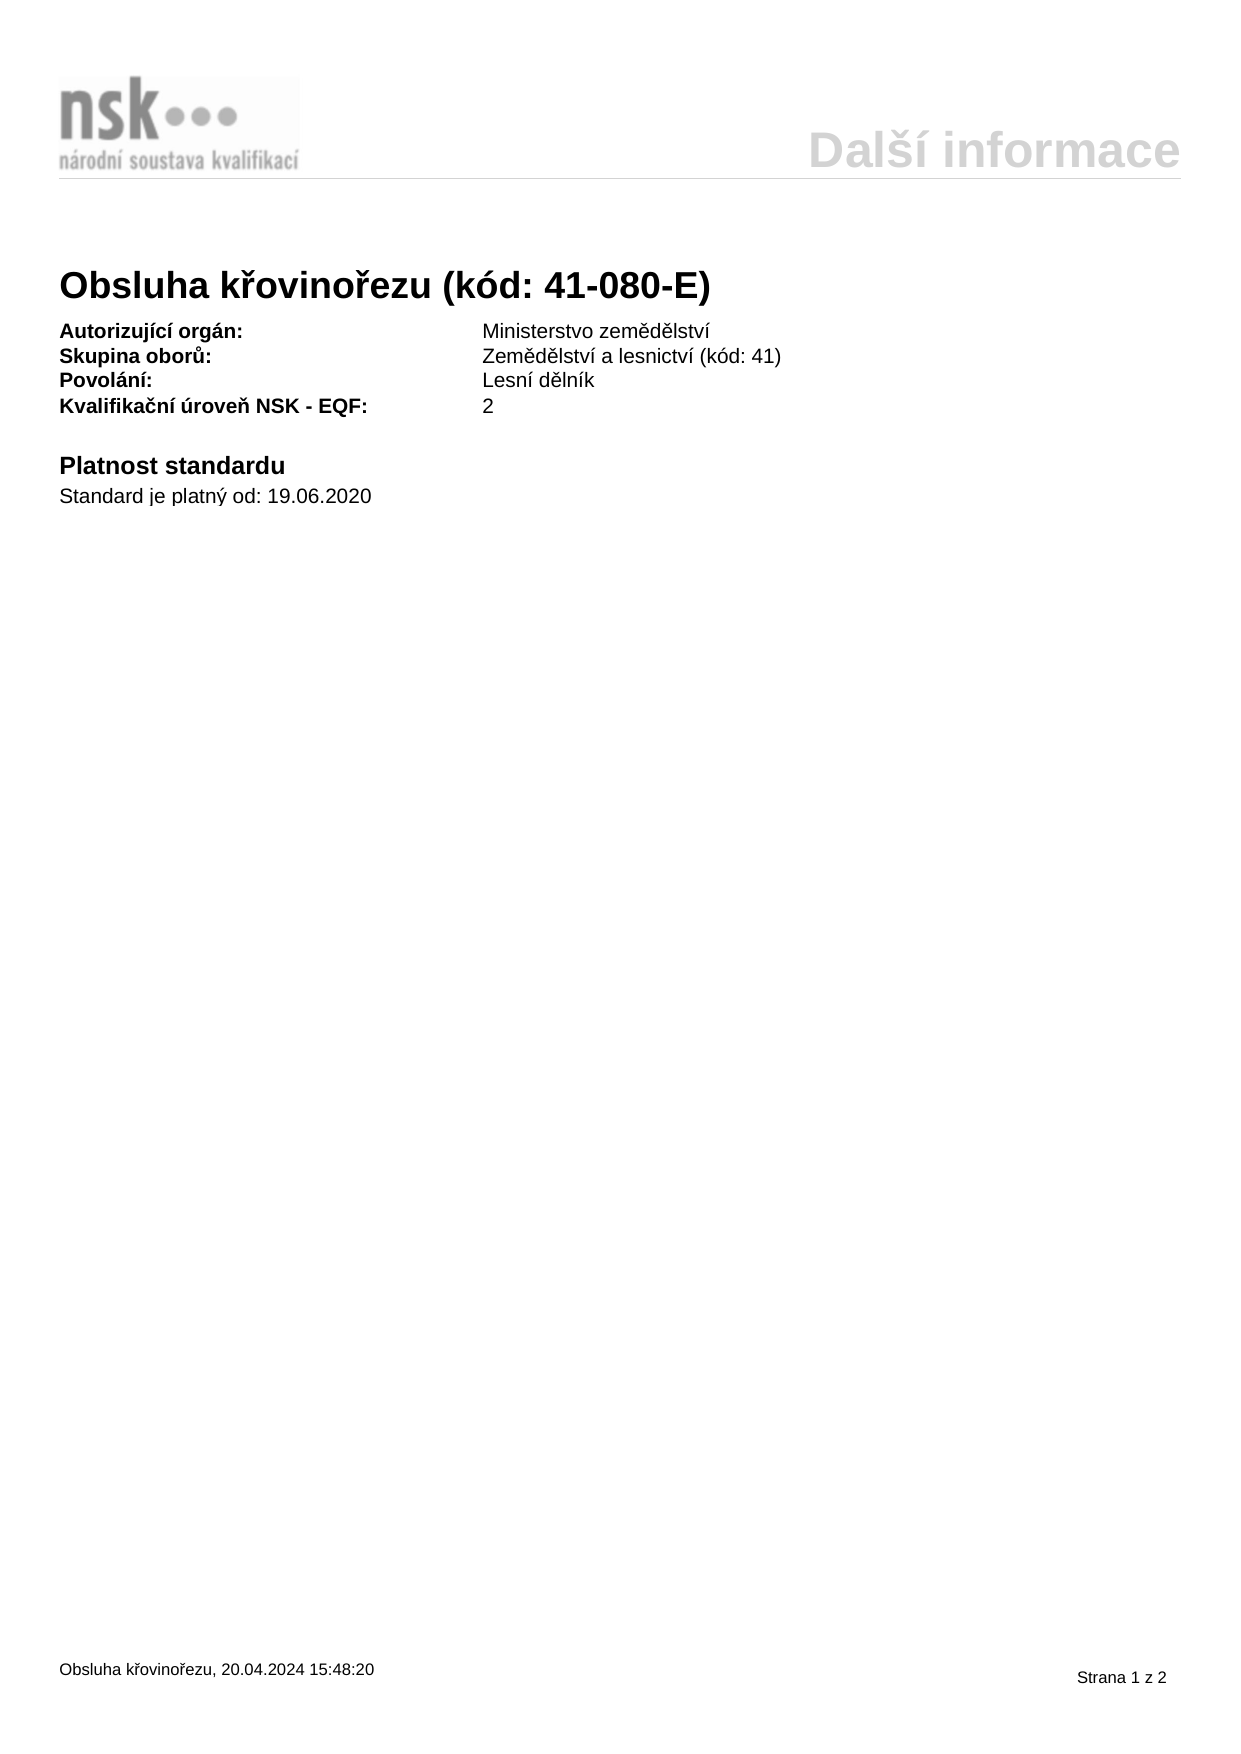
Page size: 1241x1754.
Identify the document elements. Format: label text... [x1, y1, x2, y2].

table_cell [861, 418, 1167, 447]
table_cell 2 [482, 394, 1181, 417]
table_cell Lesní dělník [482, 368, 1181, 393]
table_cell [861, 806, 1167, 1106]
table_cell [482, 307, 619, 319]
table_cell [482, 418, 619, 447]
picture [58, 59, 620, 172]
table_cell [861, 307, 1167, 319]
table_cell [59, 1106, 119, 1383]
table_cell [119, 307, 482, 319]
table_cell Obsluha křovinořezu (kód: 41-080-E) [59, 224, 1181, 307]
table_cell [59, 806, 119, 1106]
table_cell [1167, 1660, 1181, 1696]
table_cell [627, 1106, 861, 1383]
table_cell Kvalifikační úroveň NSK - EQF: [59, 394, 482, 417]
table_cell Autorizující orgán: [59, 319, 482, 343]
table_cell [119, 1106, 482, 1383]
table_cell [619, 307, 627, 319]
table_cell [861, 1384, 1167, 1659]
table_cell [482, 506, 619, 806]
table_cell [627, 1384, 861, 1659]
table_cell [482, 1384, 619, 1659]
table_cell [627, 307, 861, 319]
table_cell Zemědělství a lesnictví (kód: 41) [482, 344, 1181, 368]
table_cell [619, 1106, 627, 1383]
table_cell Obsluha křovinořezu, 20.04.2024 15:48:20 [59, 1660, 861, 1696]
table_cell [119, 1384, 482, 1659]
table_cell [59, 418, 119, 447]
table_cell [1167, 806, 1181, 1106]
table_cell [627, 196, 861, 224]
table_cell [861, 196, 1167, 224]
table_cell [59, 506, 119, 806]
table_cell [482, 1106, 619, 1383]
table_cell [119, 418, 482, 447]
table_cell [119, 806, 482, 1106]
table_header [620, 59, 627, 172]
table_cell [1167, 1384, 1181, 1659]
table_cell Skupina oborů: [59, 344, 482, 368]
table_header Další informace [627, 59, 1181, 178]
table_cell [619, 196, 627, 224]
table_cell Standard je platný od: 19.06.2020 [59, 484, 1181, 506]
table_cell [1167, 506, 1181, 806]
table_cell [1167, 196, 1181, 224]
table_cell [482, 806, 619, 1106]
table_cell [1167, 1106, 1181, 1383]
table_cell [619, 806, 627, 1106]
table_cell Strana 1 z 2 [861, 1660, 1167, 1696]
table_cell [619, 1384, 627, 1659]
table_cell [619, 172, 627, 178]
table_cell Platnost standardu [59, 448, 1181, 483]
table_cell [482, 196, 619, 224]
table_cell [119, 506, 482, 806]
table_cell [482, 172, 619, 178]
table_cell [619, 506, 627, 806]
table_cell [1167, 418, 1181, 447]
table_cell [59, 179, 1181, 196]
table_cell [627, 418, 861, 447]
table_cell [861, 506, 1167, 806]
table_cell Povolání: [59, 368, 482, 392]
table_cell [627, 806, 861, 1106]
table_cell [619, 418, 627, 447]
table_cell [627, 506, 861, 806]
table_cell [861, 1106, 1167, 1383]
table_cell [119, 196, 482, 224]
table_cell [59, 172, 119, 178]
table_cell [1167, 307, 1181, 319]
table_cell [59, 307, 119, 319]
table_cell [59, 196, 119, 224]
table_cell Ministerstvo zemědělství [482, 319, 1181, 344]
table_cell [119, 172, 482, 178]
table_cell [59, 1384, 119, 1659]
